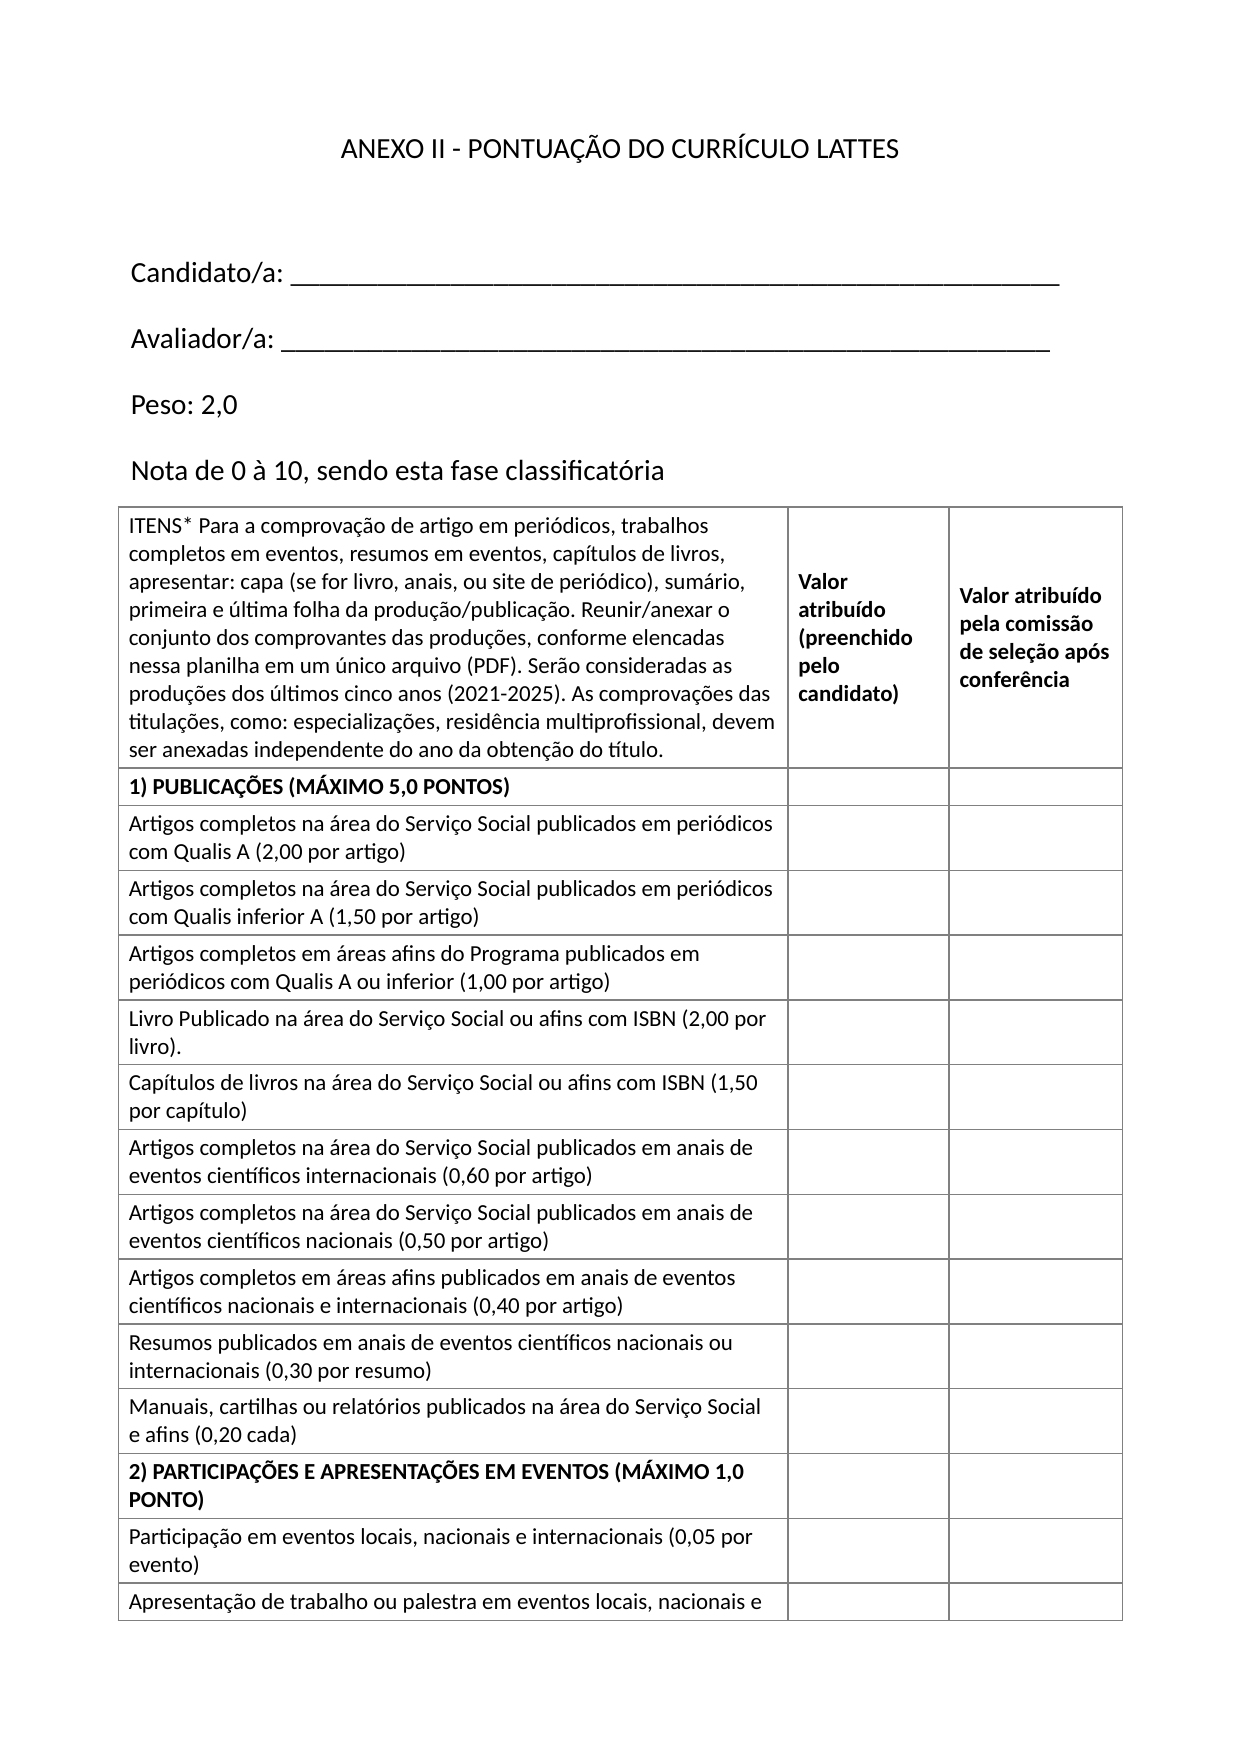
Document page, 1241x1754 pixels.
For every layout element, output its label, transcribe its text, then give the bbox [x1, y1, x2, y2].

table_cell [789, 1130, 948, 1193]
table_cell [789, 1584, 948, 1620]
table_cell [950, 1130, 1122, 1193]
table_cell [789, 1001, 948, 1064]
table_header Valor atribuído (preenchido pelo candidato) [789, 508, 948, 767]
table_cell [950, 1389, 1122, 1453]
table_cell 2) PARTICIPAÇÕES E APRESENTAÇÕES EM EVENTOS (MÁXIMO 1,0 PONTO) [119, 1454, 787, 1517]
table_cell [789, 806, 948, 869]
table_cell [950, 1195, 1122, 1258]
table_cell [789, 769, 948, 805]
table_cell Artigos completos na área do Serviço Social publicados em periódicos com Qualis inferior A (1,50 por artigo) [119, 871, 787, 934]
table_cell Artigos completos na área do Serviço Social publicados em periódicos com Qualis A (2,00 por artigo) [119, 806, 787, 869]
table_cell [950, 1065, 1122, 1129]
table_cell Artigos completos em áreas afins publicados em anais de eventos científicos nacionais e internacionais (0,40 por artigo) [119, 1260, 787, 1323]
table_cell [789, 871, 948, 934]
text Candidato/a: _____________________________________________________ [131, 254, 1109, 290]
text Avaliador/a: _____________________________________________________ [131, 321, 1109, 356]
table_cell Resumos publicados em anais de eventos científicos nacionais ou internacionais (0,30 por resumo) [119, 1325, 787, 1388]
table_cell [950, 769, 1122, 805]
table_cell [950, 1001, 1122, 1064]
table_cell [789, 1325, 948, 1388]
table_cell Manuais, cartilhas ou relatórios publicados na área do Serviço Social e afins (0,20 cada) [119, 1389, 787, 1453]
table_cell Artigos completos em áreas afins do Programa publicados em periódicos com Qualis A ou inferior (1,00 por artigo) [119, 936, 787, 999]
text Peso: 2,0 [131, 386, 1109, 422]
text ANEXO II - PONTUAÇÃO DO CURRÍCULO LATTES [131, 131, 1109, 166]
table_cell [950, 806, 1122, 869]
table_cell Capítulos de livros na área do Serviço Social ou afins com ISBN (1,50 por capítulo) [119, 1065, 787, 1129]
table_cell [789, 1195, 948, 1258]
table_cell [789, 1065, 948, 1129]
table_cell 1) PUBLICAÇÕES (MÁXIMO 5,0 PONTOS) [119, 769, 787, 805]
table_cell Artigos completos na área do Serviço Social publicados em anais de eventos científicos nacionais (0,50 por artigo) [119, 1195, 787, 1258]
table_header ITENS* Para a comprovação de artigo em periódicos, trabalhos completos em eventos, resumos em eventos, capítulos de livros, apresentar: capa (se for livro, anais, ou site de periódico), sumário, primeira e última folha da produção/publicação. Reunir/anexar o conjunto dos comprovantes das produções, conforme elencadas nessa planilha em um único arquivo (PDF). Serão consideradas as produções dos últimos cinco anos (2021-2025). As comprovações das titulações, como: especializações, residência multiprofissional, devem ser anexadas independente do ano da obtenção do título. [119, 508, 787, 767]
table_cell [950, 1454, 1122, 1517]
table_cell [950, 1260, 1122, 1323]
table_cell [950, 871, 1122, 934]
table_cell [950, 1584, 1122, 1620]
table_cell [789, 1454, 948, 1517]
text Nota de 0 à 10, sendo esta fase classificatória [131, 452, 1109, 488]
table_cell [789, 1519, 948, 1582]
table_cell [789, 1260, 948, 1323]
table_cell [950, 1325, 1122, 1388]
table_cell [789, 1389, 948, 1453]
table_cell Apresentação de trabalho ou palestra em eventos locais, nacionais e [119, 1584, 787, 1620]
table_cell [789, 936, 948, 999]
table_cell Artigos completos na área do Serviço Social publicados em anais de eventos científicos internacionais (0,60 por artigo) [119, 1130, 787, 1193]
table_header Valor atribuído pela comissão de seleção após conferência [950, 508, 1122, 767]
table_cell Livro Publicado na área do Serviço Social ou afins com ISBN (2,00 por livro). [119, 1001, 787, 1064]
table_cell Participação em eventos locais, nacionais e internacionais (0,05 por evento) [119, 1519, 787, 1582]
table_cell [950, 1519, 1122, 1582]
table_cell [950, 936, 1122, 999]
